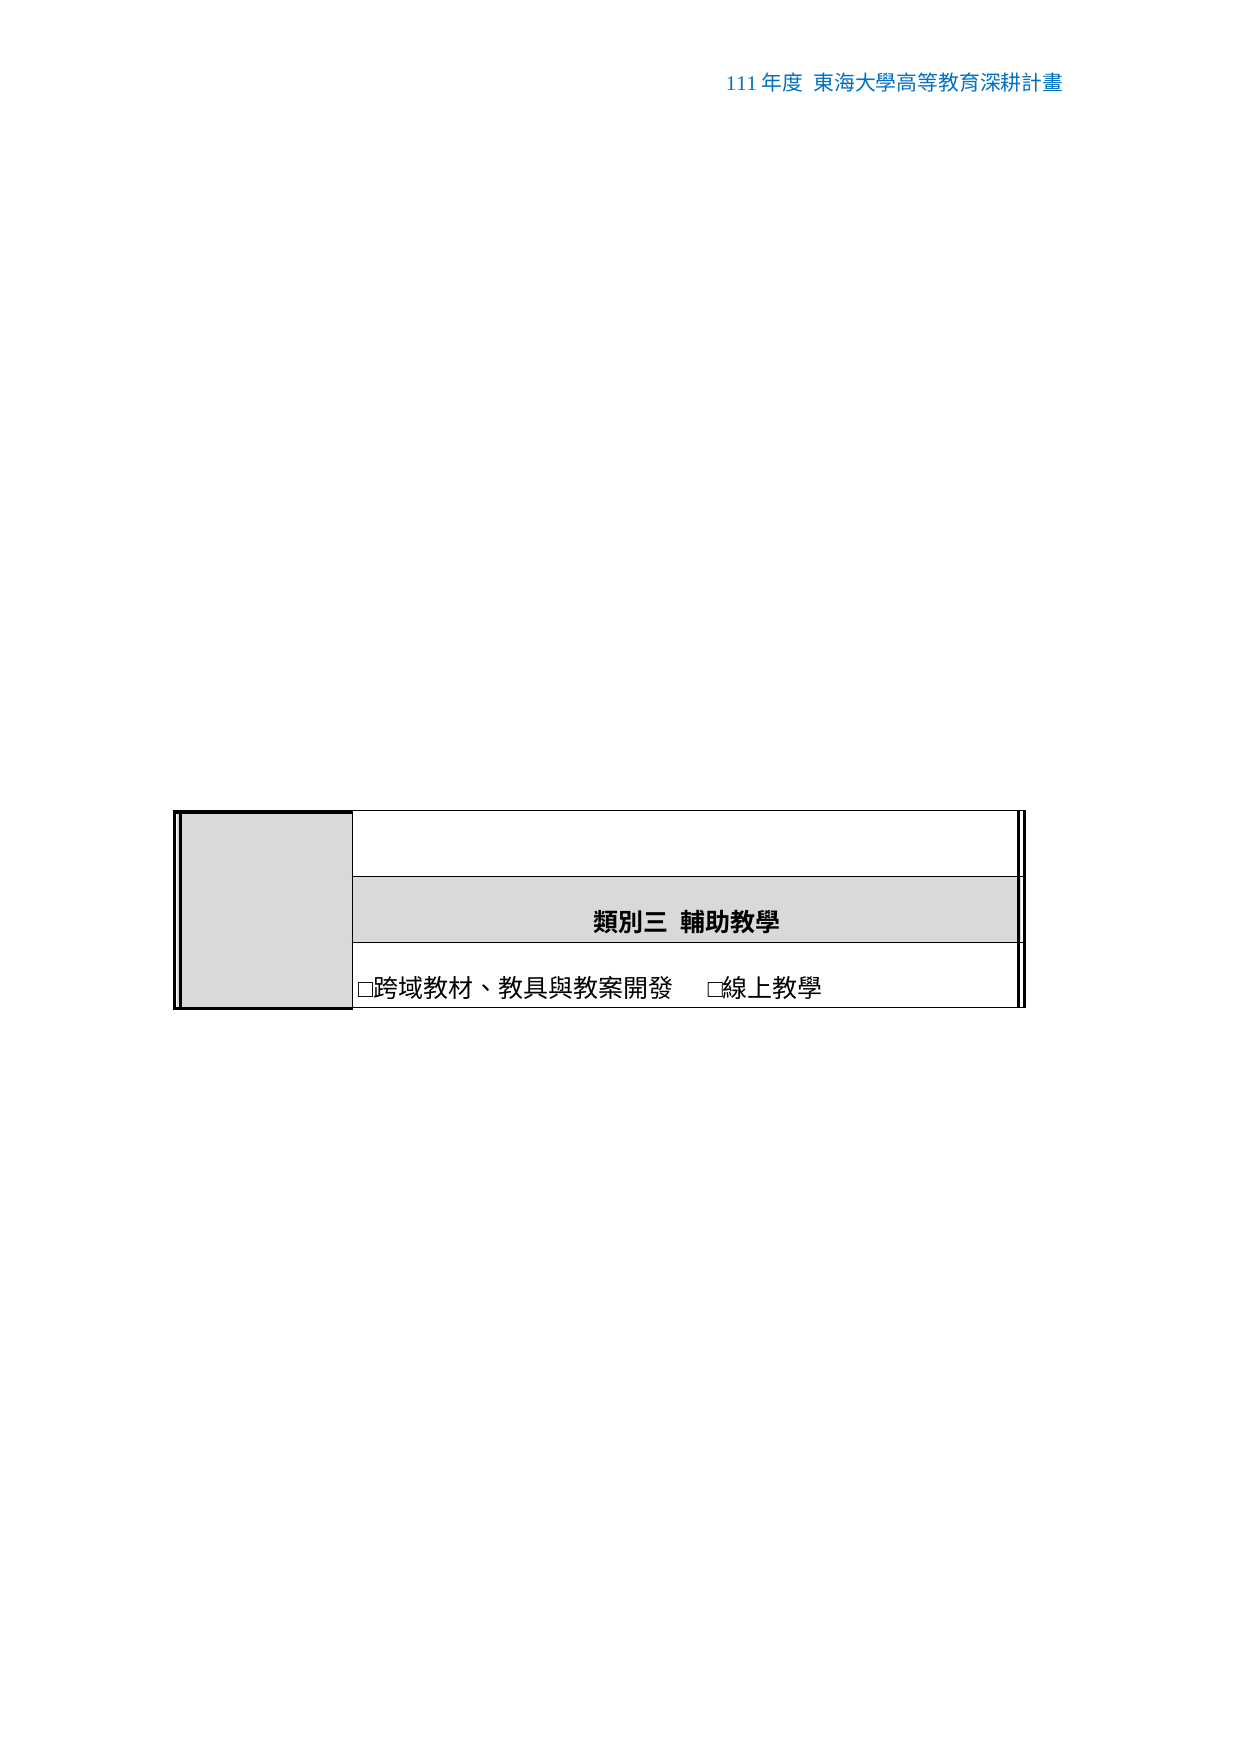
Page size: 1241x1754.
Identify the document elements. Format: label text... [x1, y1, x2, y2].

table_cell □線上教學 [702, 943, 1017, 1007]
table_cell [1026, 876, 1240, 942]
table_cell [182, 814, 352, 1007]
table_cell [353, 811, 1017, 876]
table_cell 類別三 輔助教學 [353, 877, 1017, 942]
table_cell [1026, 942, 1240, 1007]
table_cell [1026, 810, 1240, 876]
table_cell □跨域教材、教具與教案開發 [353, 943, 702, 1007]
